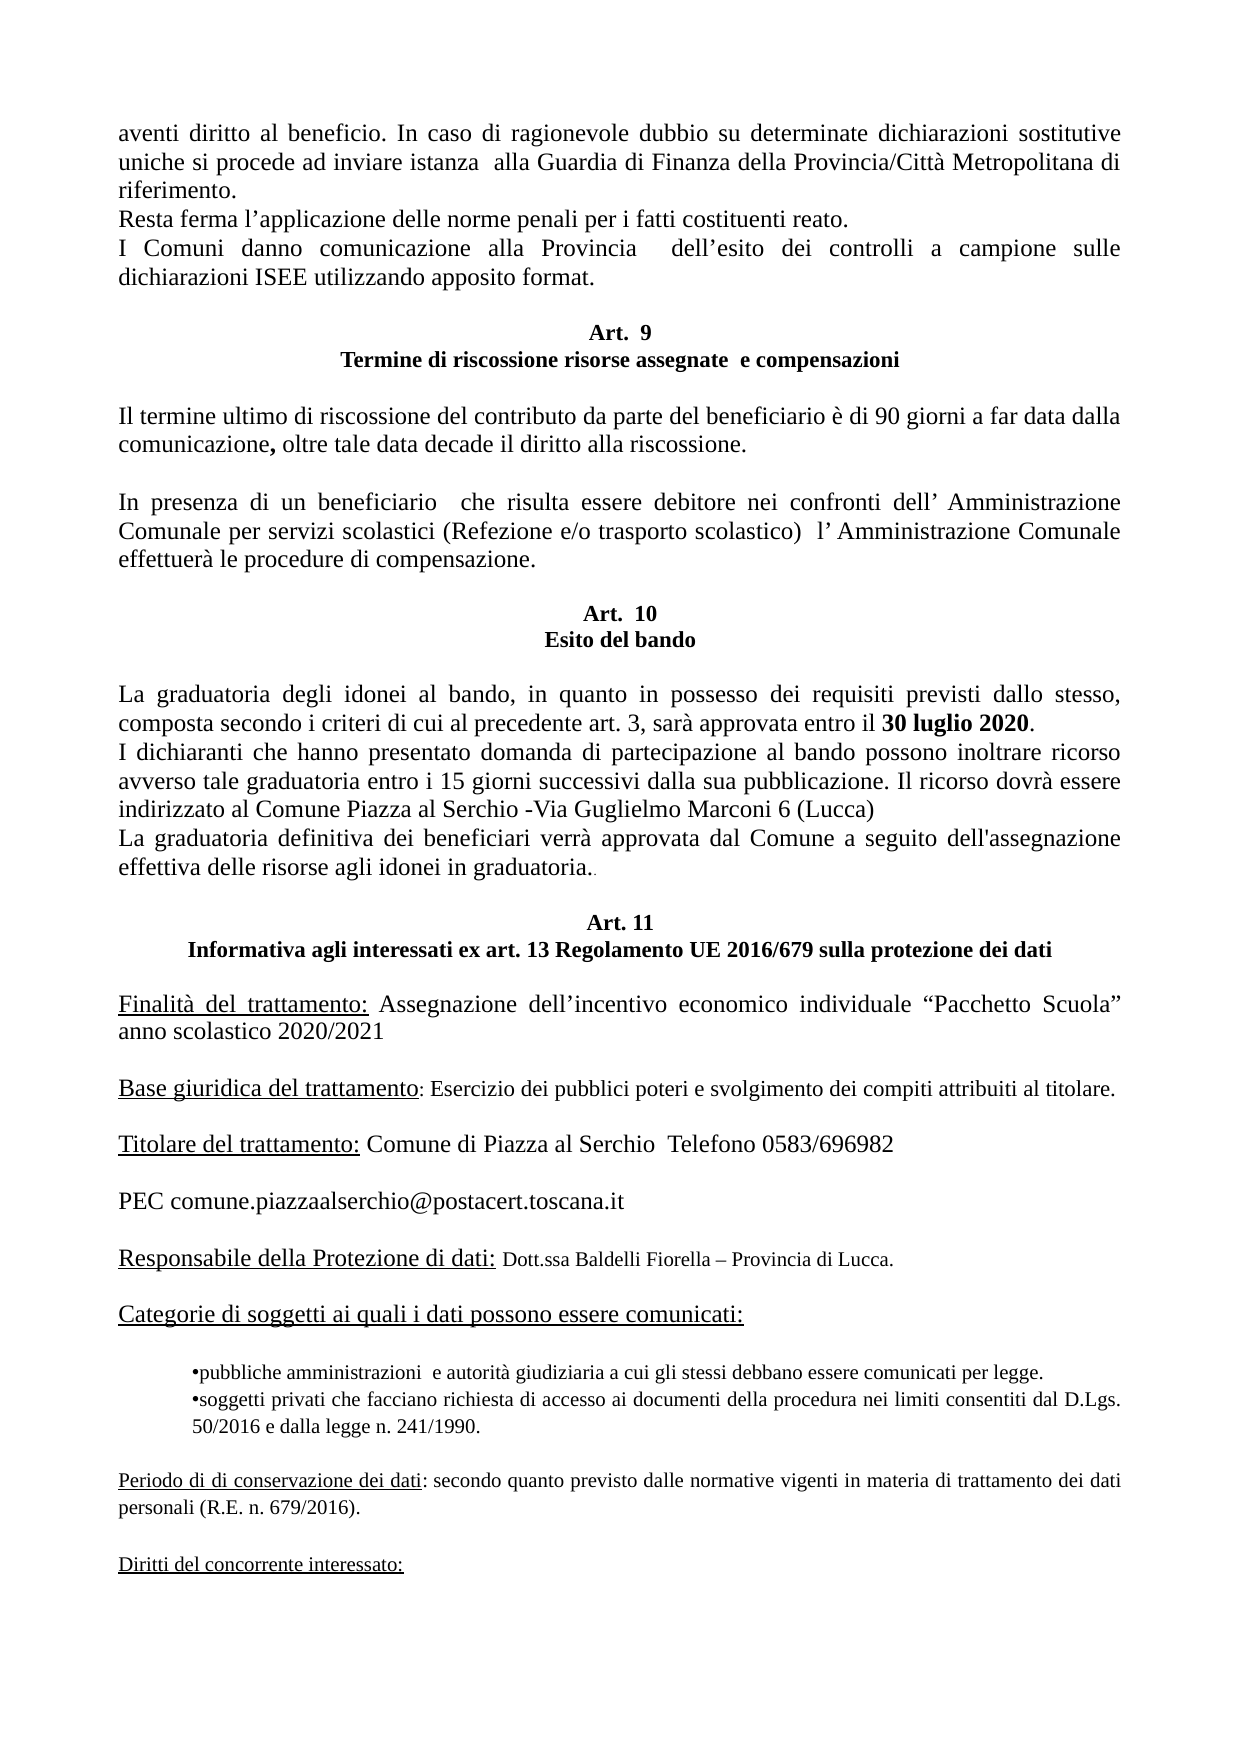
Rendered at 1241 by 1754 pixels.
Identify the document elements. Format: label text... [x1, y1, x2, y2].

text Responsabile della Protezione di dati: Dott.ssa Baldelli Fiorella – Provincia di Lucca. [118, 1244, 1122, 1271]
text Base giuridica del trattamento: Esercizio dei pubblici poteri e svolgimento dei compiti attribuiti al titolare. [118, 1074, 1122, 1102]
text Resta ferma l’applicazione delle norme penali per i fatti costituenti reato. [118, 204, 1122, 233]
text Titolare del trattamento: Comune di Piazza al Serchio Telefono 0583/696982 [118, 1131, 1122, 1158]
text Diritti del concorrente interessato: [118, 1549, 1122, 1576]
text I Comuni danno comunicazione alla Provincia dell’esito dei controlli a campione sulle dichiarazioni ISEE utilizzando apposito format. [118, 233, 1122, 291]
text PEC comune.piazzaalserchio@postacert.toscana.it [118, 1188, 1122, 1215]
text I dichiaranti che hanno presentato domanda di partecipazione al bando possono inoltrare ricorso avverso tale graduatoria entro i 15 giorni successivi dalla sua pubblicazione. Il ricorso dovrà essere indirizzato al Comune Piazza al Serchio -Via Guglielmo Marconi 6 (Lucca) [118, 737, 1122, 823]
text Categorie di soggetti ai quali i dati possono essere comunicati: [118, 1301, 1122, 1328]
text Termine di riscossione risorse assegnate e compensazioni [118, 346, 1122, 372]
list soggetti privati che facciano richiesta di accesso ai documenti della procedura nei limiti consentiti dal D.Lgs. 50/2016 e dalla legge n. 241/1990. [118, 1384, 1122, 1439]
text Periodo di di conservazione dei dati: secondo quanto previsto dalle normative vigenti in materia di trattamento dei dati personali (R.E. n. 679/2016). [118, 1466, 1122, 1520]
text Informativa agli interessati ex art. 13 Regolamento UE 2016/679 sulla protezione dei dati [118, 936, 1122, 962]
text Il termine ultimo di riscossione del contributo da parte del beneficiario è di 90 giorni a far data dalla comunicazione, oltre tale data decade il diritto alla riscossione. [118, 401, 1122, 458]
text In presenza di un beneficiario che risulta essere debitore nei confronti dell’ Amministrazione Comunale per servizi scolastici (Refezione e/o trasporto scolastico) l’ Amministrazione Comunale effettuerà le procedure di compensazione. [118, 487, 1122, 573]
text Art. 10 [118, 600, 1122, 626]
text aventi diritto al beneficio. In caso di ragionevole dubbio su determinate dichiarazioni sostitutive uniche si procede ad inviare istanza alla Guardia di Finanza della Provincia/Città Metropolitana di riferimento. [118, 118, 1122, 204]
text Art. 11 [118, 909, 1122, 936]
text Finalità del trattamento: Assegnazione dell’incentivo economico individuale “Pacchetto Scuola” anno scolastico 2020/2021 [118, 991, 1122, 1045]
text La graduatoria degli idonei al bando, in quanto in possesso dei requisiti previsti dallo stesso, composta secondo i criteri di cui al precedente art. 3, sarà approvata entro il 30 luglio 2020. [118, 679, 1122, 737]
text La graduatoria definitiva dei beneficiari verrà approvata dal Comune a seguito dell'assegnazione effettiva delle risorse agli idonei in graduatoria.. [118, 823, 1122, 881]
list pubbliche amministrazioni e autorità giudiziaria a cui gli stessi debbano essere comunicati per legge. [118, 1357, 1122, 1384]
text Art. 9 [118, 319, 1122, 346]
text Esito del bando [118, 626, 1122, 652]
